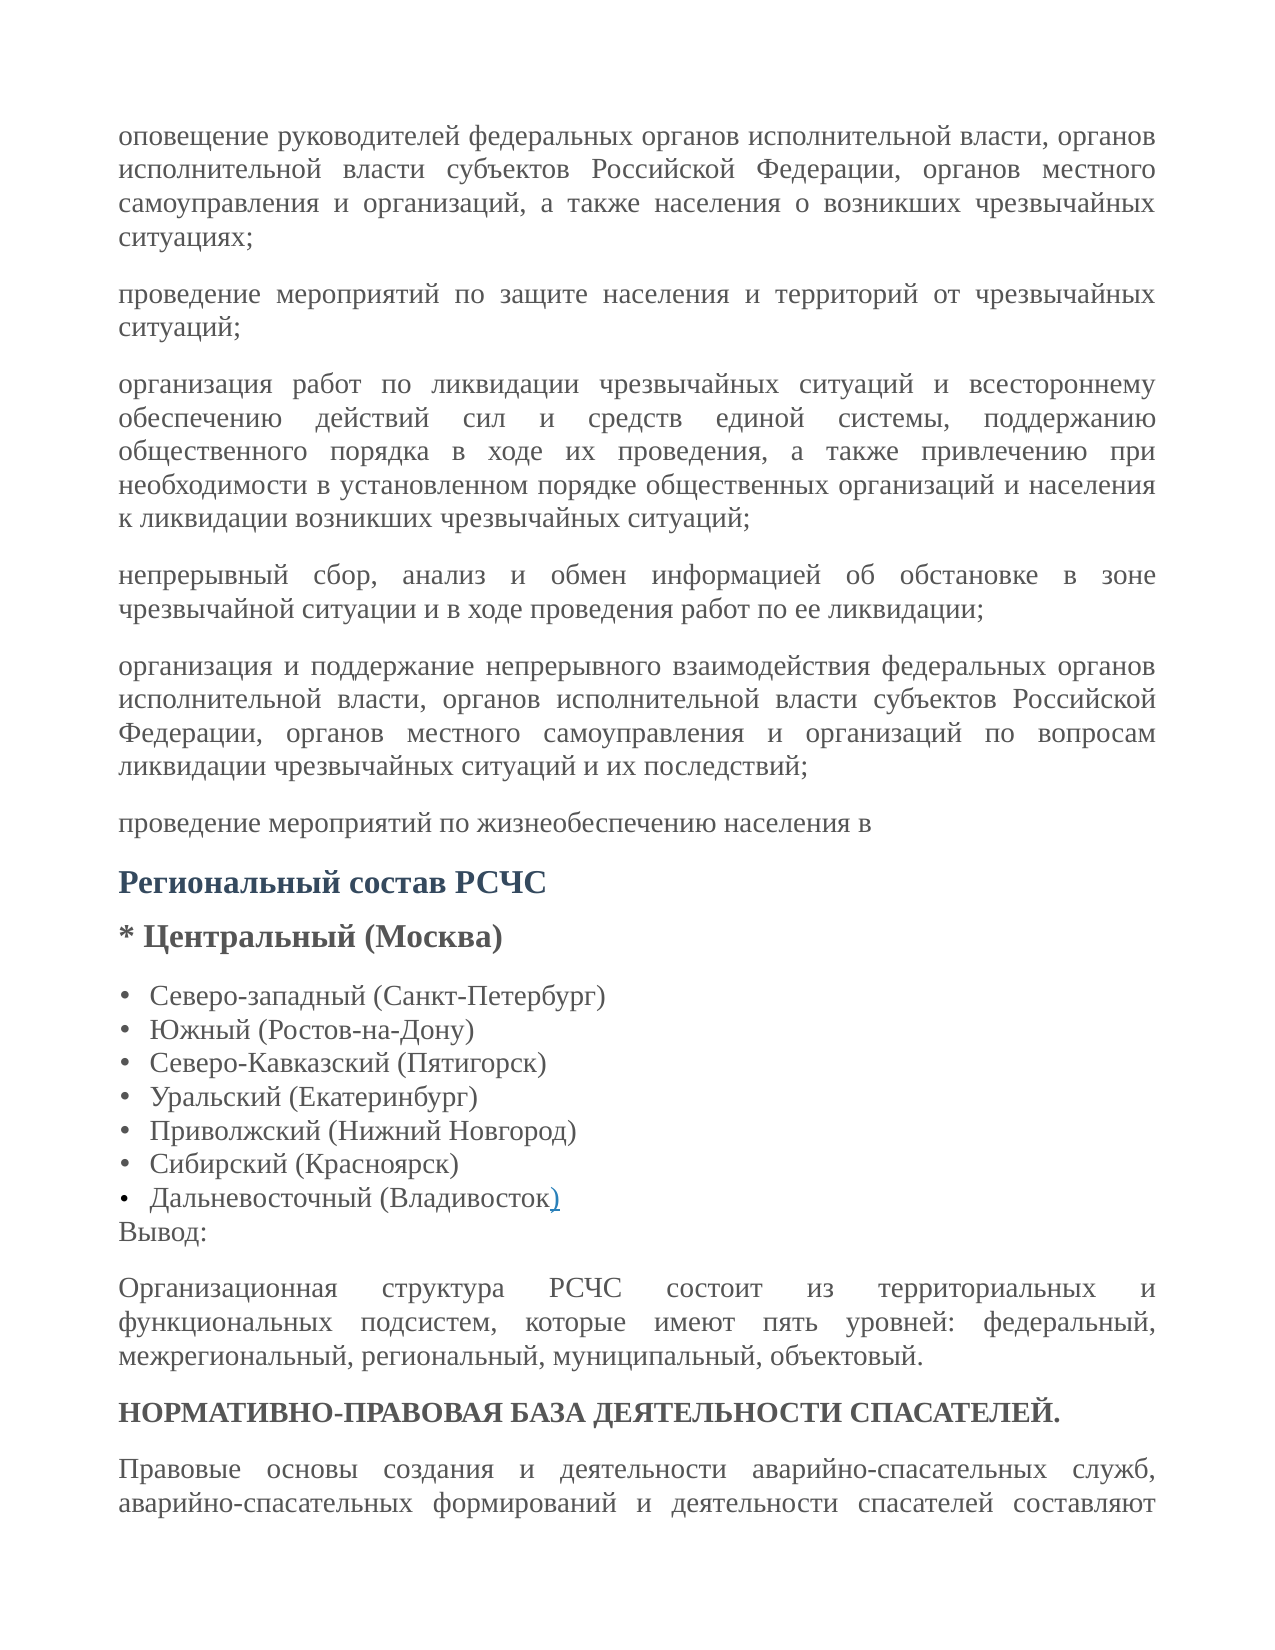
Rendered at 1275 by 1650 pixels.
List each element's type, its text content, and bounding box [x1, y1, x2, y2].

list Северо-Кавказский (Пятигорск) [120, 1046, 1126, 1079]
text Организационная структура РСЧС состоит из территориальных и функциональных подсистем, которые имеют пять уровней: федеральный, межрегиональный, региональный, муниципальный, объектовый. [118, 1271, 1157, 1371]
list Дальневосточный (Владивосток) [120, 1180, 1126, 1214]
text проведение мероприятий по защите населения и территорий от чрезвычайных ситуаций; [118, 276, 1157, 343]
list Южный (Ростов-на-Дону) [120, 1012, 1126, 1046]
list Приволжский (Нижний Новгород) [120, 1113, 1126, 1146]
text Вывод: [118, 1214, 1157, 1247]
text оповещение руководителей федеральных органов исполнительной власти, органов исполнительной власти субъектов Российской Федерации, органов местного самоуправления и организаций, а также населения о возникших чрезвычайных ситуациях; [118, 118, 1157, 252]
text * Центральный (Москва) [118, 916, 1157, 955]
subtitle Региональный состав РСЧС [118, 862, 1157, 901]
text непрерывный сбор, анализ и обмен информацией об обстановке в зоне чрезвычайной ситуации и в ходе проведения работ по ее ликвидации; [118, 557, 1157, 624]
text Правовые основы создания и деятельности аварийно-спасательных служб, аварийно-спасательных формирований и деятельности спасателей составляют [118, 1452, 1157, 1519]
list Северо-западный (Санкт-Петербург) [120, 978, 1126, 1012]
list Сибирский (Красноярск) [120, 1146, 1126, 1180]
text организация работ по ликвидации чрезвычайных ситуаций и всестороннему обеспечению действий сил и средств единой системы, поддержанию общественного порядка в ходе их проведения, а также привлечению при необходимости в установленном порядке общественных организаций и населения к ликвидации возникших чрезвычайных ситуаций; [118, 366, 1157, 534]
text организация и поддержание непрерывного взаимодействия федеральных органов исполнительной власти, органов исполнительной власти субъектов Российской Федерации, органов местного самоуправления и организаций по вопросам ликвидации чрезвычайных ситуаций и их последствий; [118, 648, 1157, 782]
text НОРМАТИВНО-ПРАВОВАЯ БАЗА ДЕЯТЕЛЬНОСТИ СПАСАТЕЛЕЙ. [118, 1395, 1157, 1428]
text проведение мероприятий по жизнеобеспечению населения в [118, 806, 1157, 839]
list Уральский (Екатеринбург) [120, 1079, 1126, 1113]
